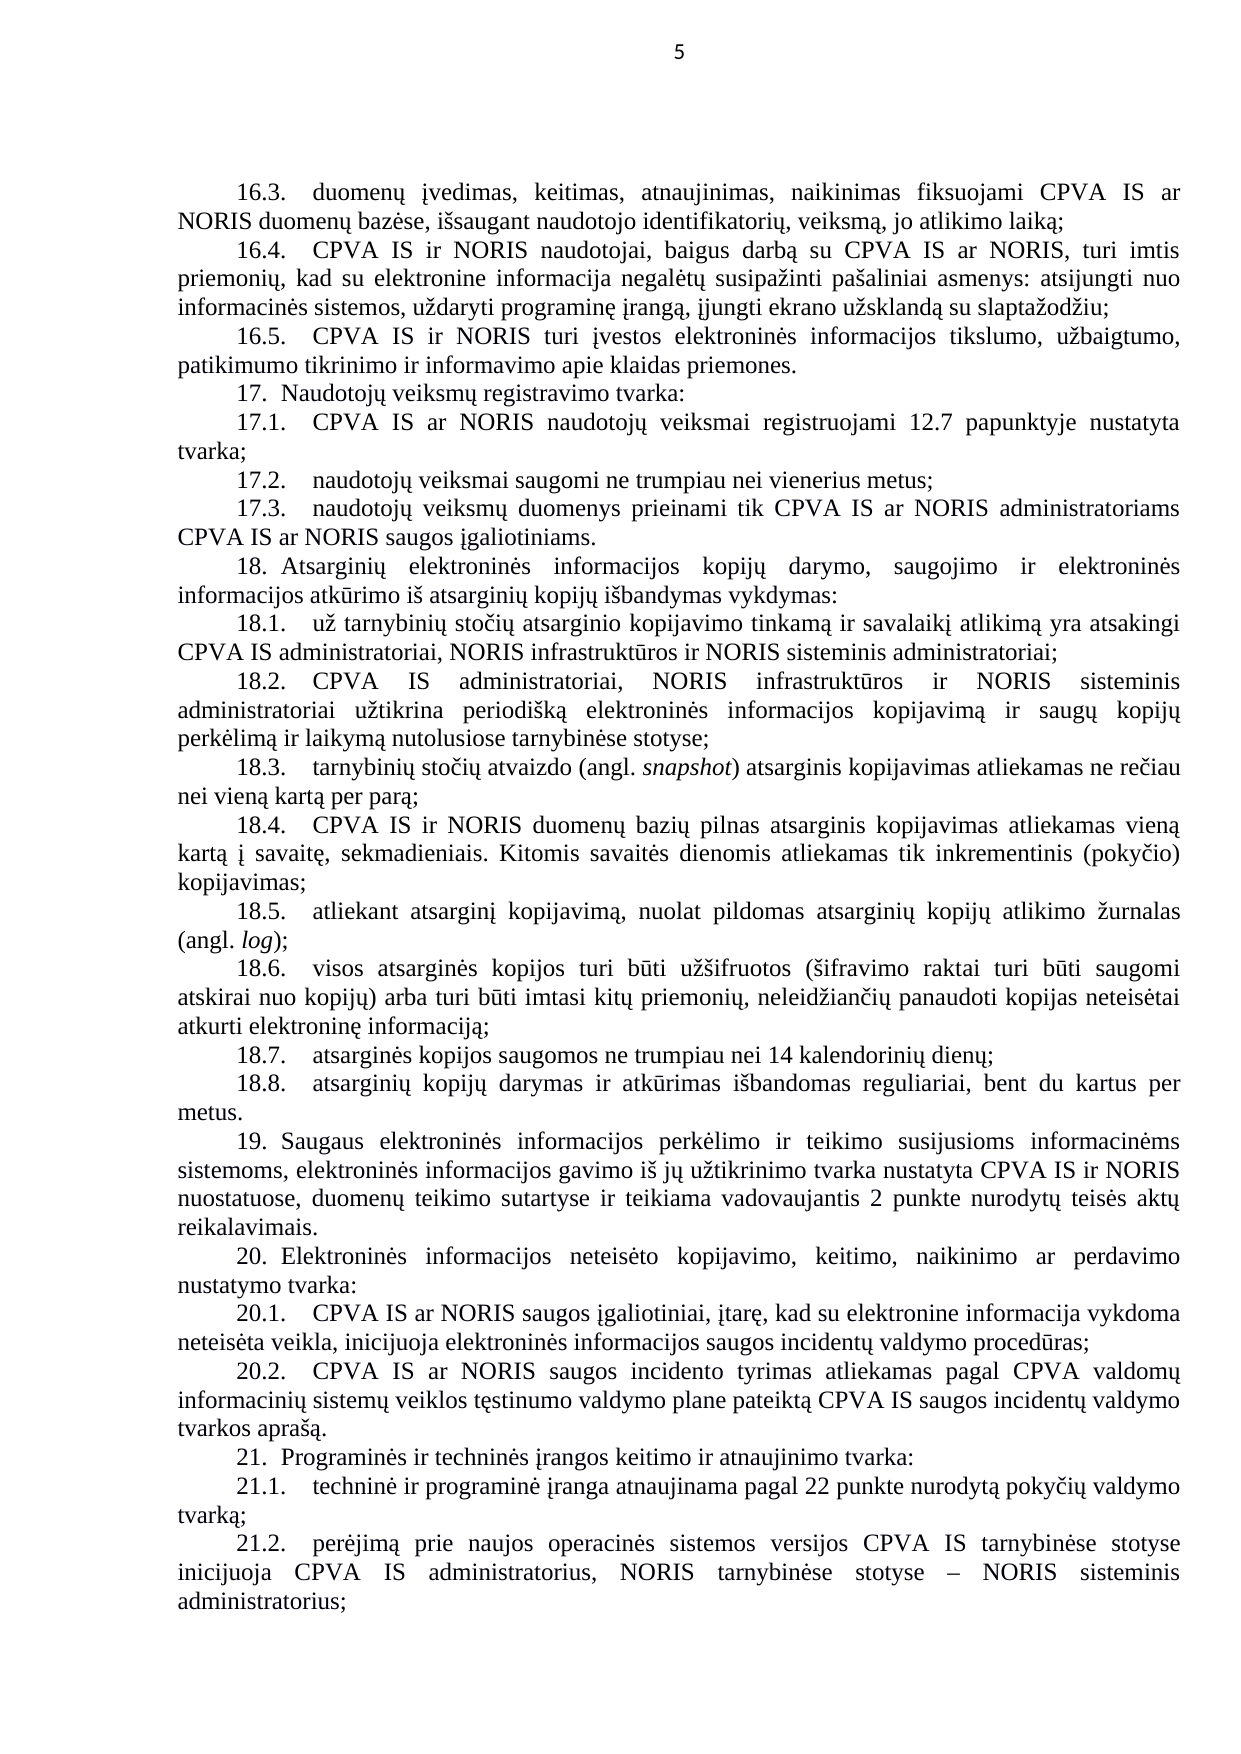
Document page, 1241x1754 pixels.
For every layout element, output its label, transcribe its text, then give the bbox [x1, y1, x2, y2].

text 16.3. duomenų įvedimas, keitimas, atnaujinimas, naikinimas fiksuojami CPVA IS ar NORIS duomenų bazėse, išsaugant naudotojo identifikatorių, veiksmą, jo atlikimo laiką; [177, 177, 1181, 235]
text 18.5. atliekant atsarginį kopijavimą, nuolat pildomas atsarginių kopijų atlikimo žurnalas (angl. log); [177, 896, 1181, 953]
text 20. Elektroninės informacijos neteisėto kopijavimo, keitimo, naikinimo ar perdavimo nustatymo tvarka: [177, 1241, 1181, 1298]
text 16.5. CPVA IS ir NORIS turi įvestos elektroninės informacijos tikslumo, užbaigtumo, patikimumo tikrinimo ir informavimo apie klaidas priemones. [177, 321, 1181, 378]
text 18.1. už tarnybinių stočių atsarginio kopijavimo tinkamą ir savalaikį atlikimą yra atsakingi CPVA IS administratoriai, NORIS infrastruktūros ir NORIS sisteminis administratoriai; [177, 608, 1181, 666]
text 20.2. CPVA IS ar NORIS saugos incidento tyrimas atliekamas pagal CPVA valdomų informacinių sistemų veiklos tęstinumo valdymo plane pateiktą CPVA IS saugos incidentų valdymo tvarkos aprašą. [177, 1356, 1181, 1442]
text 18.3. tarnybinių stočių atvaizdo (angl. snapshot) atsarginis kopijavimas atliekamas ne rečiau nei vieną kartą per parą; [177, 752, 1181, 810]
text 20.1. CPVA IS ar NORIS saugos įgaliotiniai, įtarę, kad su elektronine informacija vykdoma neteisėta veikla, inicijuoja elektroninės informacijos saugos incidentų valdymo procedūras; [177, 1298, 1181, 1356]
text 21. Programinės ir techninės įrangos keitimo ir atnaujinimo tvarka: [177, 1442, 1181, 1471]
text 17.2. naudotojų veiksmai saugomi ne trumpiau nei vienerius metus; [177, 465, 1181, 493]
text 18.6. visos atsarginės kopijos turi būti užšifruotos (šifravimo raktai turi būti saugomi atskirai nuo kopijų) arba turi būti imtasi kitų priemonių, neleidžiančių panaudoti kopijas neteisėtai atkurti elektroninę informaciją; [177, 953, 1181, 1040]
text 18.4. CPVA IS ir NORIS duomenų bazių pilnas atsarginis kopijavimas atliekamas vieną kartą į savaitę, sekmadieniais. Kitomis savaitės dienomis atliekamas tik inkrementinis (pokyčio) kopijavimas; [177, 810, 1181, 896]
text 17.3. naudotojų veiksmų duomenys prieinami tik CPVA IS ar NORIS administratoriams CPVA IS ar NORIS saugos įgaliotiniams. [177, 493, 1181, 551]
text 17. Naudotojų veiksmų registravimo tvarka: [177, 378, 1181, 407]
text 19. Saugaus elektroninės informacijos perkėlimo ir teikimo susijusioms informacinėms sistemoms, elektroninės informacijos gavimo iš jų užtikrinimo tvarka nustatyta CPVA IS ir NORIS nuostatuose, duomenų teikimo sutartyse ir teikiama vadovaujantis 2 punkte nurodytų teisės aktų reikalavimais. [177, 1126, 1181, 1241]
text 18.7. atsarginės kopijos saugomos ne trumpiau nei 14 kalendorinių dienų; [177, 1040, 1181, 1068]
text 17.1. CPVA IS ar NORIS naudotojų veiksmai registruojami 12.7 papunktyje nustatyta tvarka; [177, 407, 1181, 465]
text 16.4. CPVA IS ir NORIS naudotojai, baigus darbą su CPVA IS ar NORIS, turi imtis priemonių, kad su elektronine informacija negalėtų susipažinti pašaliniai asmenys: atsijungti nuo informacinės sistemos, uždaryti programinę įrangą, įjungti ekrano užsklandą su slaptažodžiu; [177, 235, 1181, 321]
text 18.2. CPVA IS administratoriai, NORIS infrastruktūros ir NORIS sisteminis administratoriai užtikrina periodišką elektroninės informacijos kopijavimą ir saugų kopijų perkėlimą ir laikymą nutolusiose tarnybinėse stotyse; [177, 666, 1181, 752]
text 18.8. atsarginių kopijų darymas ir atkūrimas išbandomas reguliariai, bent du kartus per metus. [177, 1068, 1181, 1126]
text 21.1. techninė ir programinė įranga atnaujinama pagal 22 punkte nurodytą pokyčių valdymo tvarką; [177, 1471, 1181, 1528]
text 21.2. perėjimą prie naujos operacinės sistemos versijos CPVA IS tarnybinėse stotyse inicijuoja CPVA IS administratorius, NORIS tarnybinėse stotyse – NORIS sisteminis administratorius; [177, 1528, 1181, 1615]
text 18. Atsarginių elektroninės informacijos kopijų darymo, saugojimo ir elektroninės informacijos atkūrimo iš atsarginių kopijų išbandymas vykdymas: [177, 551, 1181, 608]
